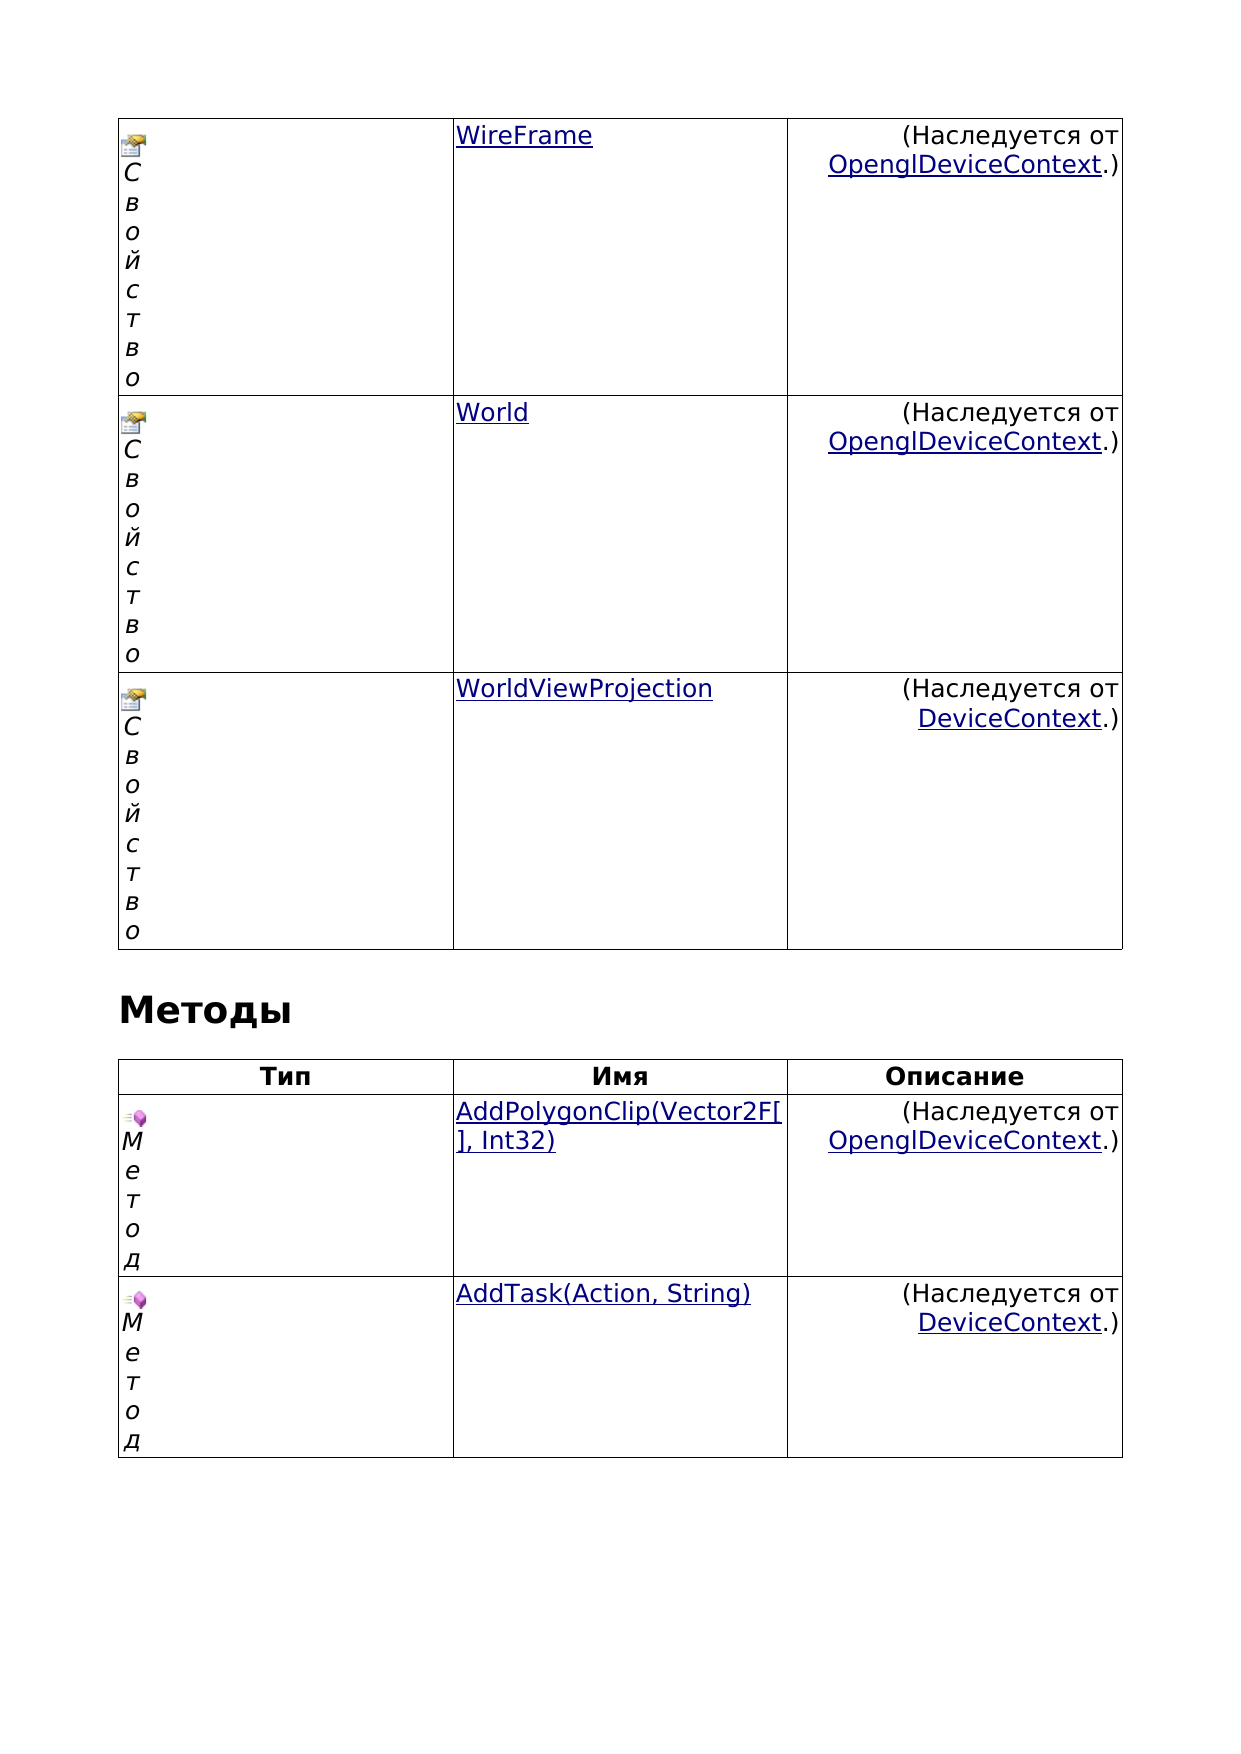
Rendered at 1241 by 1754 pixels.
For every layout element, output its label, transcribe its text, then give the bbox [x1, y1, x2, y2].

picture [121, 133, 147, 159]
table_cell [119, 1095, 453, 1276]
picture [121, 410, 147, 436]
table_header Тип [119, 1060, 453, 1094]
table_cell WorldViewProjection [454, 673, 787, 948]
table_cell (Наследуется от DeviceContext.) [788, 1277, 1122, 1457]
table_cell [119, 396, 453, 672]
table_cell World [454, 396, 787, 672]
table_cell [119, 673, 453, 948]
picture [121, 1110, 147, 1127]
table_cell [119, 119, 453, 395]
table_cell AddTask(Action, String) [454, 1277, 787, 1457]
table_header Описание [788, 1060, 1122, 1094]
table_cell (Наследуется от OpenglDeviceContext.) [788, 396, 1122, 672]
table_cell WireFrame [454, 119, 787, 395]
table_cell (Наследуется от OpenglDeviceContext.) [788, 119, 1122, 395]
table_cell [119, 1277, 453, 1457]
table_cell (Наследуется от DeviceContext.) [788, 673, 1122, 948]
subtitle Методы [118, 988, 1122, 1032]
table_cell (Наследуется от OpenglDeviceContext.) [788, 1095, 1122, 1276]
picture [121, 687, 147, 713]
picture [121, 1291, 147, 1309]
table_header Имя [454, 1060, 787, 1094]
table_cell AddPolygonClip(Vector2F[], Int32) [454, 1095, 787, 1276]
